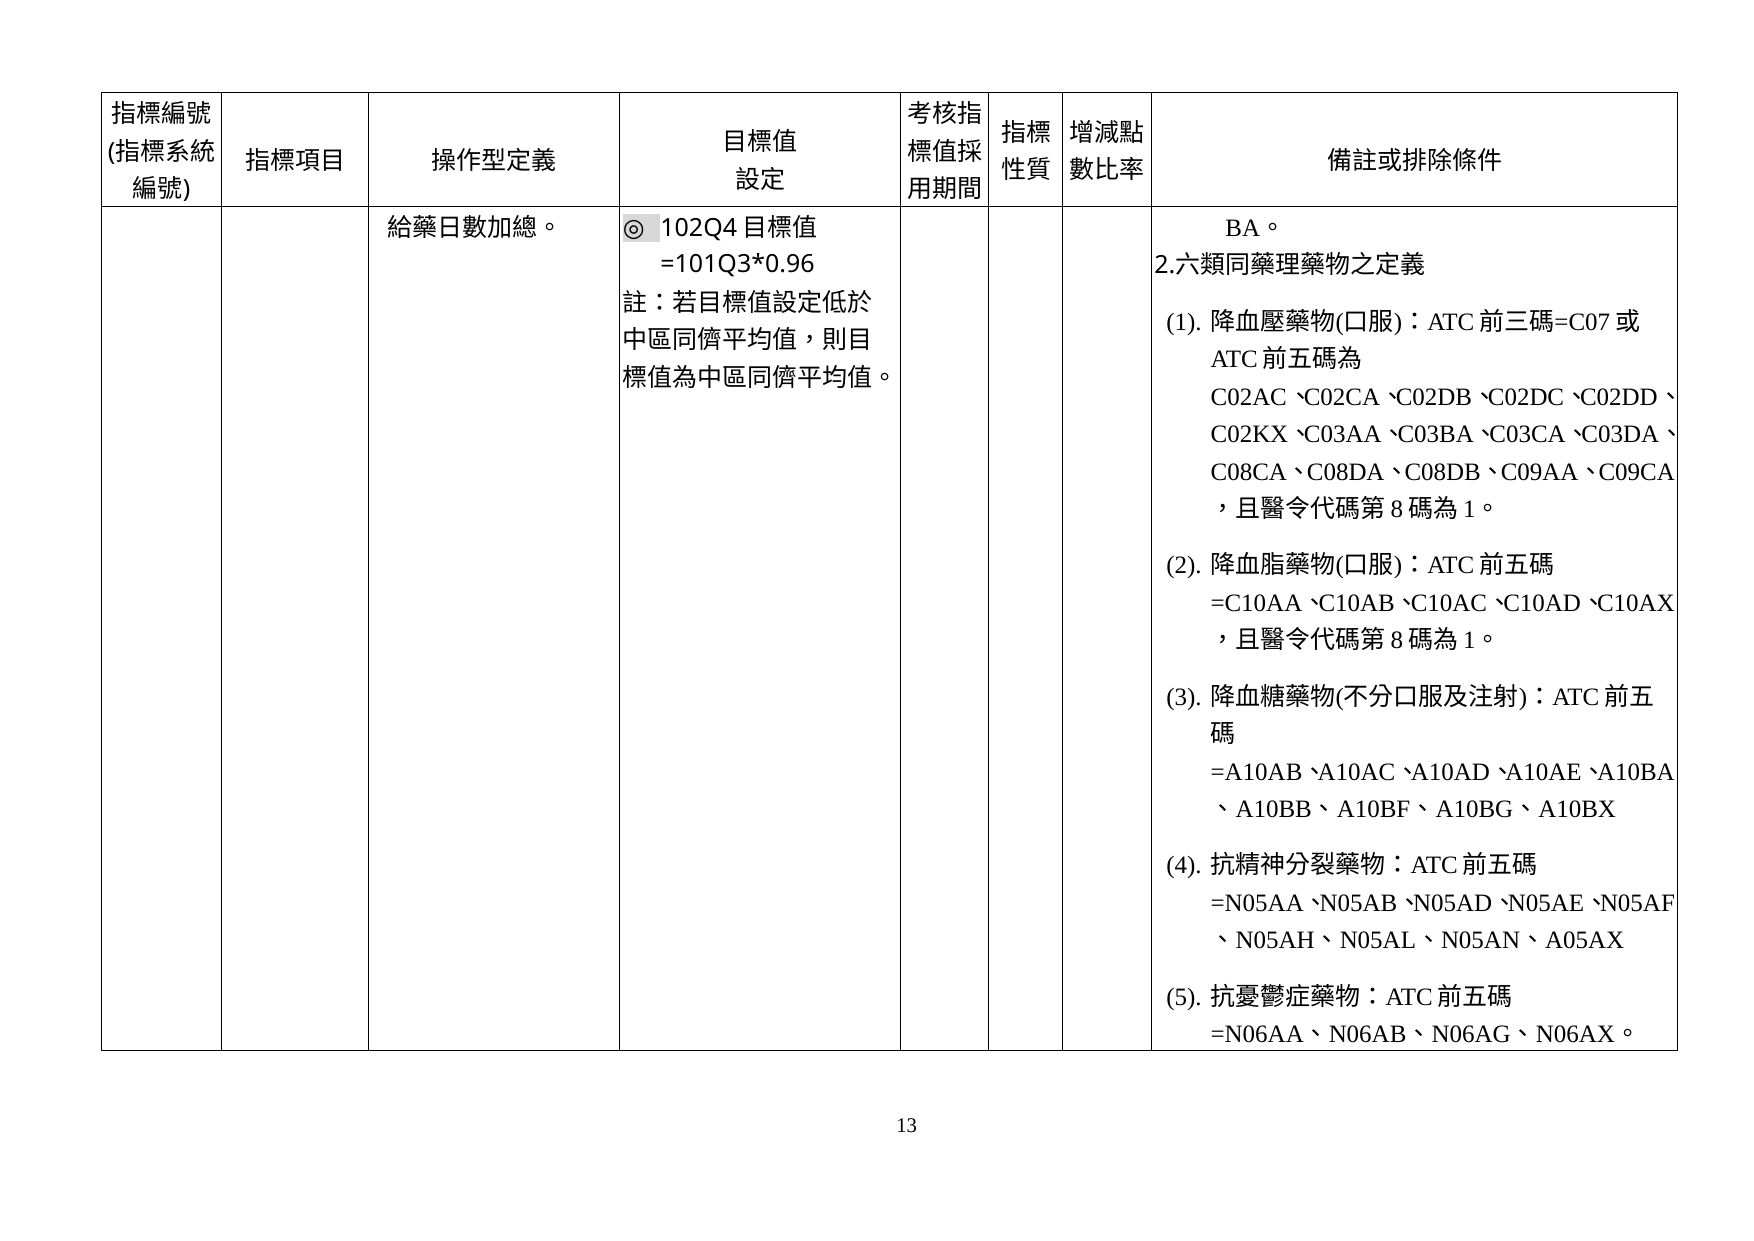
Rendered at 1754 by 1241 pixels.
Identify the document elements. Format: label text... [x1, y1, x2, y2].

table_header 備註或排除條件 [1152, 93, 1677, 206]
table_cell 0.15% [1063, 207, 1151, 1050]
table_cell 給藥日數加總。 [369, 207, 619, 1050]
table_cell [901, 207, 988, 1050]
table_cell 負向 [989, 207, 1062, 1050]
table_cell 102Q1目標值=101Q3*0.98 102Q2目標值=101Q3*0.98 102Q3目標值=101Q3*0.96 102Q4目標值=101Q3*0.96 註：若目標值設定低於中區同儕平均值，則目標值為中區同儕平均值。 [620, 207, 900, 1050]
table_header 增減點數比率 [1063, 93, 1151, 206]
table_header 指標編號 (指標系統編號) [102, 93, 221, 206]
table_cell [222, 207, 368, 1050]
table_header 操作型定義 [369, 93, 619, 206]
table_header 指標 性質 [989, 93, 1062, 206]
table_header 考核指標值採用期間 [901, 93, 988, 206]
table_header 指標項目 [222, 93, 368, 206]
table_cell [102, 207, 221, 1050]
table_header 目標值 設定 [620, 93, 900, 206]
table_cell 1.資料範圍： 限定為西醫醫院及西醫基層之給藥案件 給藥案件：給藥天數不為0或藥費不為0或處方調劑方式為 1、0、6。 排除代辦案件：門診排除案件分類為A3、B1、B6、B7、B8、B9、C4、D1、D2、HN、BA。 2.六類同藥理藥物之定義 降血壓藥物(口服)：ATC前三碼=C07或ATC前五碼為C02AC、C02CA、C02DB、C02DC、C02DD、C02KX、C03AA、C03BA、C03CA、C03DA、C08CA、C08DA、C08DB、C09AA、C09CA，且醫令代碼第8碼為1。 降血脂藥物(口服)：ATC前五碼=C10AA、C10AB、C10AC、C10AD、C10AX，且醫令代碼第8碼為1。 降血糖藥物(不分口服及注射)：ATC前五碼=A10AB、A10AC、A10AD、A10AE、A10BA、A10BB、A10BF、A10BG、A10BX 抗精神分裂藥物：ATC前五碼=N05AA、N05AB、N05AD、N05AE、N05AF、N05AH、N05AL、N05AN、A05AX 抗憂鬱症藥物：ATC前五碼=N06AA、N06AB、N06AG、N06AX。 安眠鎮靜藥物(不含抗焦慮藥物)：ATC前五碼為N05BA、N05BE、N05CC、N05CD、N05CF、N05CM。 3. 分母：各案件之「給藥日數」總和。 「給藥日數」擷取該藥品醫令 之「醫令檔給藥日份欄位」，若同案件同藥理下, 有多筆相關藥品醫令，則以給藥日份最大的那一筆來代表該案件的給藥日數。 4.分子：跨院所同ID不同處方之開始用藥日期與結束用藥日期間有重疊之給藥日數。 若案件分類為08,則開始用藥日期=治療結束日期; 其他案件分類,則開始用藥日期=就醫日期 結束用藥日期=開始用藥日期+給藥日數-1 若給藥日數=0，則結束用藥日期=開始用藥日期。 「給藥日數」擷取該藥品醫令 之「醫令檔給藥日數欄位」，若同案件同藥理下, 有多筆相關藥品醫令，則以給藥日份最大的那一筆來代表該案件的給藥日數。 在同院或跨院的指標中, 若牽涉到同ID、同院所下, 該筆給藥日數>=28天, 且該筆給藥產生重複的原因是與另一筆給藥日數>=28天的用藥比對所產生, 則在此原因下, 該筆用藥允許10天的空間不計入重複日數。 兩案件ATC前五碼完全相同才視為用藥重複。 [1152, 207, 1677, 1050]
